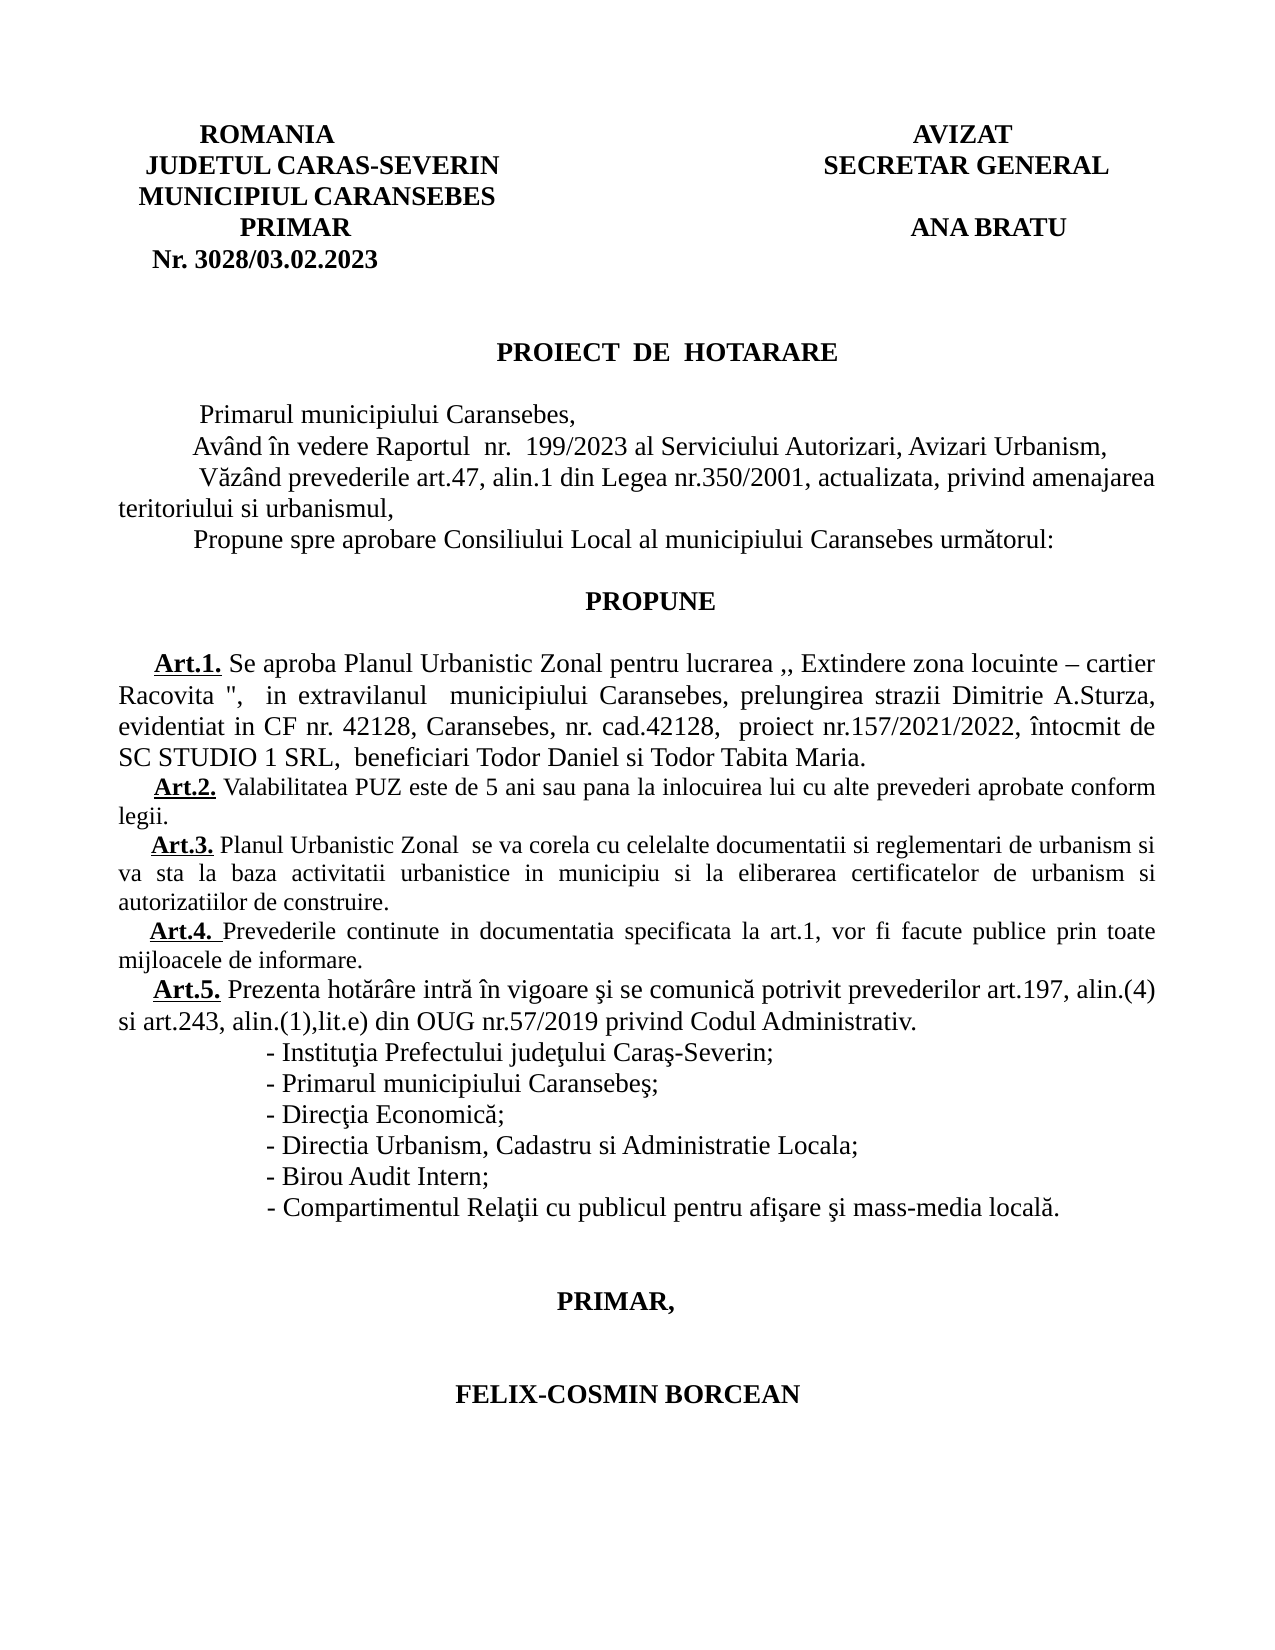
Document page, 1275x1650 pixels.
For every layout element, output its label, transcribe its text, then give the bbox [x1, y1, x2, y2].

text FELIX-COSMIN BORCEAN [118, 1378, 1157, 1409]
text MUNICIPIUL CARANSEBES [118, 180, 1157, 212]
text Propune spre aprobare Consiliului Local al municipiului Caransebes următorul: [118, 523, 1157, 554]
text - Direcţia Economică; [118, 1098, 1157, 1129]
text PROIECT DE HOTARARE [118, 336, 1157, 367]
text PRIMAR, [118, 1285, 1157, 1316]
text - Directia Urbanism, Cadastru si Administratie Locala; [118, 1129, 1157, 1160]
text Văzând prevederile art.47, alin.1 din Legea nr.350/2001, actualizata, privind amenajarea teritoriului si urbanismul, [118, 461, 1157, 523]
text Art.2. Valabilitatea PUZ este de 5 ani sau pana la inlocuirea lui cu alte prevederi aprobate conform legii. [118, 772, 1157, 830]
text - Primarul municipiului Caransebeş; [118, 1067, 1157, 1098]
text Nr. 3028/03.02.2023 [118, 243, 1157, 274]
text JUDETUL CARAS-SEVERIN SECRETAR GENERAL [118, 149, 1157, 180]
text - Birou Audit Intern; [118, 1160, 1157, 1191]
text Primarul municipiului Caransebes, [118, 398, 1157, 429]
text PROPUNE [118, 585, 1157, 616]
text PRIMAR ANA BRATU [118, 212, 1157, 243]
text Art.4. Prevederile continute in documentatia specificata la art.1, vor fi facute publice prin toate mijloacele de informare. [118, 916, 1157, 973]
text Art.5. Prezenta hotărâre intră în vigoare şi se comunică potrivit prevederilor art.197, alin.(4) si art.243, alin.(1),lit.e) din OUG nr.57/2019 privind Codul Administrativ. [118, 973, 1157, 1036]
text Art.3. Planul Urbanistic Zonal se va corela cu celelalte documentatii si reglementari de urbanism si va sta la baza activitatii urbanistice in municipiu si la eliberarea certificatelor de urbanism si autorizatiilor de construire. [118, 830, 1157, 916]
text Având în vedere Raportul nr. 199/2023 al Serviciului Autorizari, Avizari Urbanism, [118, 429, 1157, 461]
text ROMANIA AVIZAT [29, 118, 1157, 149]
text Art.1. Se aproba Planul Urbanistic Zonal pentru lucrarea ,, Extindere zona locuinte – cartier Racovita ", in extravilanul municipiului Caransebes, prelungirea strazii Dimitrie A.Sturza, evidentiat in CF nr. 42128, Caransebes, nr. cad.42128, proiect nr.157/2021/2022, întocmit de SC STUDIO 1 SRL, beneficiari Todor Daniel si Todor Tabita Maria. [118, 648, 1157, 772]
text - Compartimentul Relaţii cu publicul pentru afişare şi mass-media locală. [118, 1191, 1157, 1223]
text - Instituţia Prefectului judeţului Caraş-Severin; [118, 1036, 1157, 1067]
